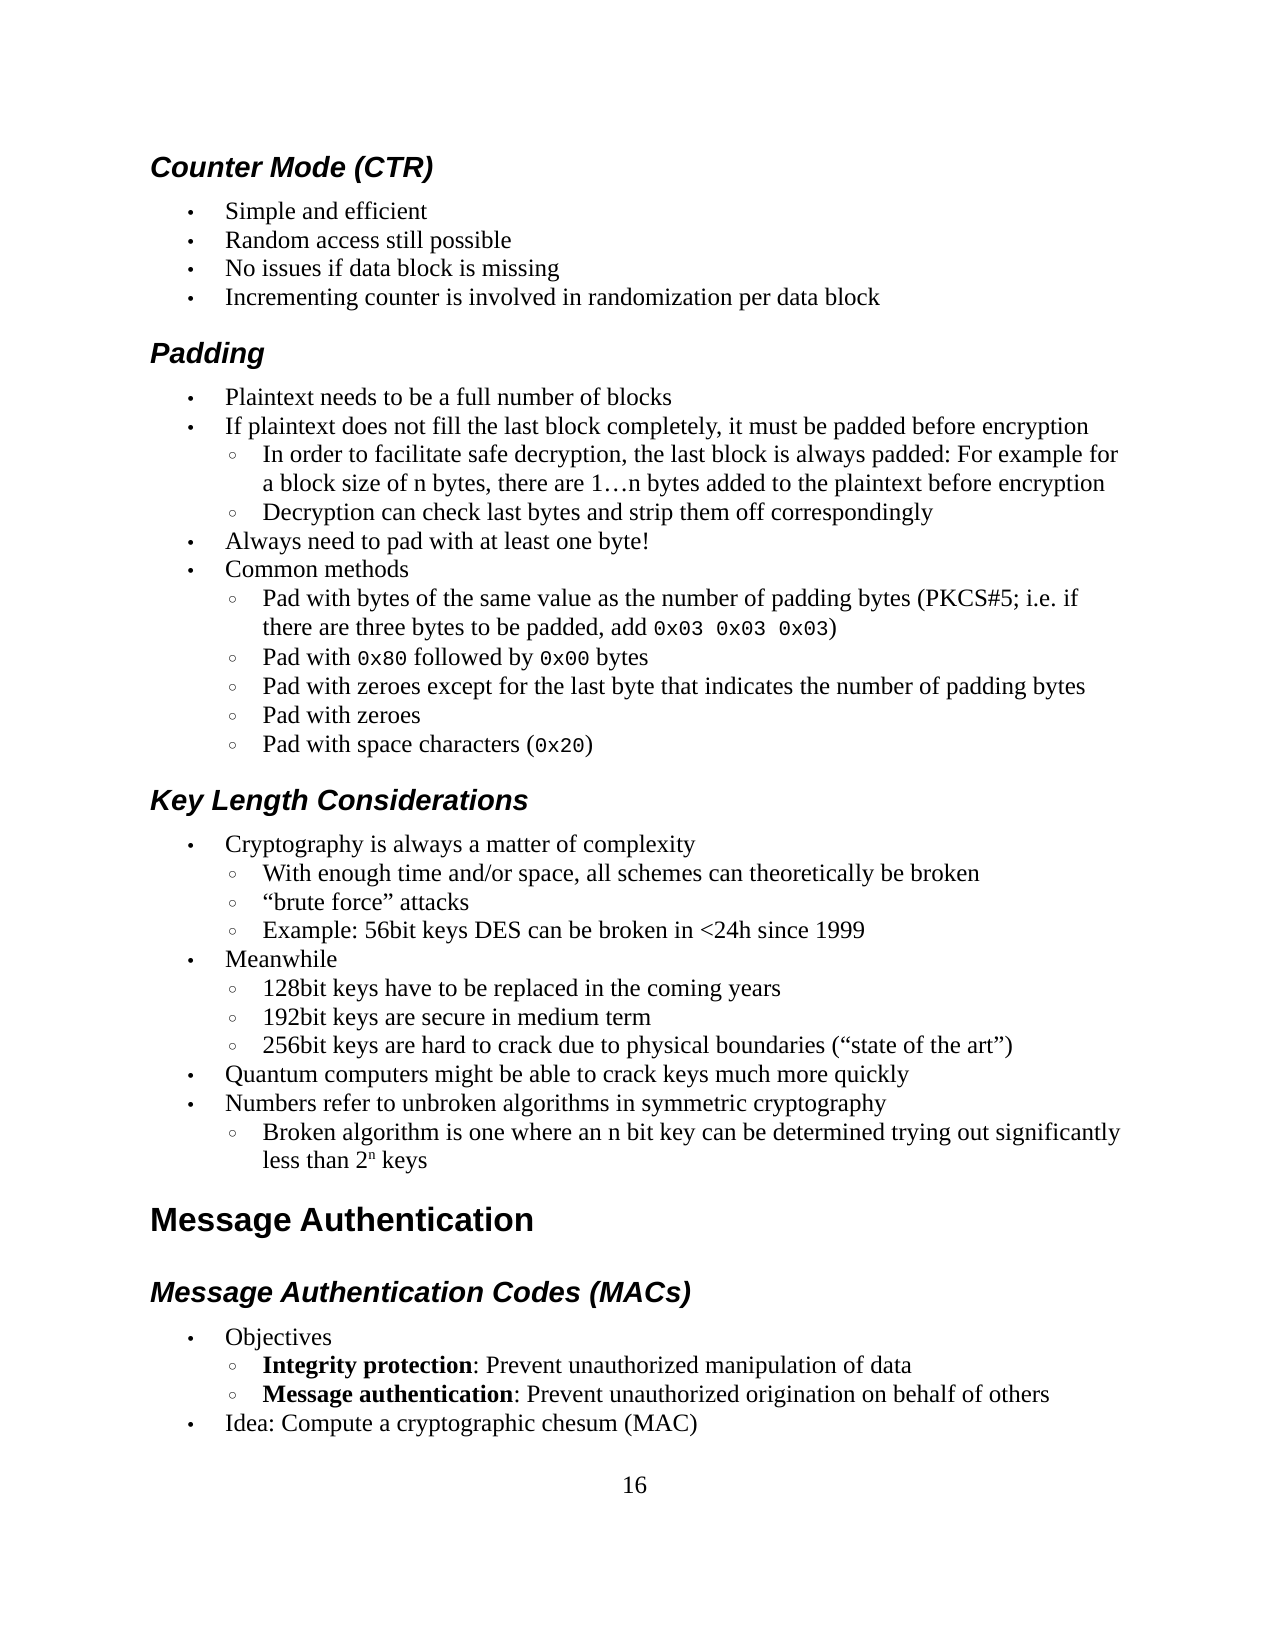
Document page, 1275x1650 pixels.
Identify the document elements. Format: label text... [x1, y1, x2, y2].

list Integrity protection: Prevent unauthorized manipulation of data [225, 1350, 1125, 1379]
list Objectives [187, 1322, 1125, 1350]
list Random access still possible [187, 225, 1125, 253]
list Idea: Compute a cryptographic chesum (MAC) [187, 1408, 1125, 1437]
subtitle Counter Mode (CTR) [150, 150, 1125, 183]
list 256bit keys are hard to crack due to physical boundaries (“state of the art”) [225, 1031, 1125, 1059]
list Numbers refer to unbroken algorithms in symmetric cryptography [187, 1088, 1125, 1117]
subtitle Padding [150, 336, 1125, 369]
list Cryptography is always a matter of complexity [187, 829, 1125, 858]
list In order to facilitate safe decryption, the last block is always padded: For example for a block size of n bytes, there are 1…n bytes added to the plaintext before encryption [225, 439, 1125, 497]
list Pad with 0x80 followed by 0x00 bytes [225, 642, 1125, 671]
list Incrementing counter is involved in randomization per data block [187, 282, 1125, 311]
list Pad with zeroes [225, 700, 1125, 729]
list Pad with space characters (0x20) [225, 729, 1125, 758]
list Example: 56bit keys DES can be broken in <24h since 1999 [225, 916, 1125, 944]
list Decryption can check last bytes and strip them off correspondingly [225, 497, 1125, 526]
list If plaintext does not fill the last block completely, it must be padded before encryption [187, 411, 1125, 439]
list Message authentication: Prevent unauthorized origination on behalf of others [225, 1379, 1125, 1408]
list Common methods [187, 554, 1125, 583]
list Always need to pad with at least one byte! [187, 526, 1125, 554]
list Meanwhile [187, 944, 1125, 973]
list With enough time and/or space, all schemes can theoretically be broken [225, 858, 1125, 887]
subtitle Message Authentication Codes (MACs) [150, 1276, 1125, 1309]
list 192bit keys are secure in medium term [225, 1002, 1125, 1031]
subtitle Key Length Considerations [150, 783, 1125, 817]
list Quantum computers might be able to crack keys much more quickly [187, 1059, 1125, 1088]
list Pad with zeroes except for the last byte that indicates the number of padding bytes [225, 671, 1125, 700]
list No issues if data block is missing [187, 253, 1125, 282]
list 128bit keys have to be replaced in the coming years [225, 973, 1125, 1002]
list “brute force” attacks [225, 887, 1125, 916]
subtitle Message Authentication [150, 1199, 1125, 1238]
list Pad with bytes of the same value as the number of padding bytes (PKCS#5; i.e. if there are three bytes to be padded, add 0x03 0x03 0x03) [225, 583, 1125, 642]
list Broken algorithm is one where an n bit key can be determined trying out significantly less than 2n keys [225, 1117, 1125, 1174]
list Plaintext needs to be a full number of blocks [187, 382, 1125, 411]
list Simple and efficient [187, 196, 1125, 225]
